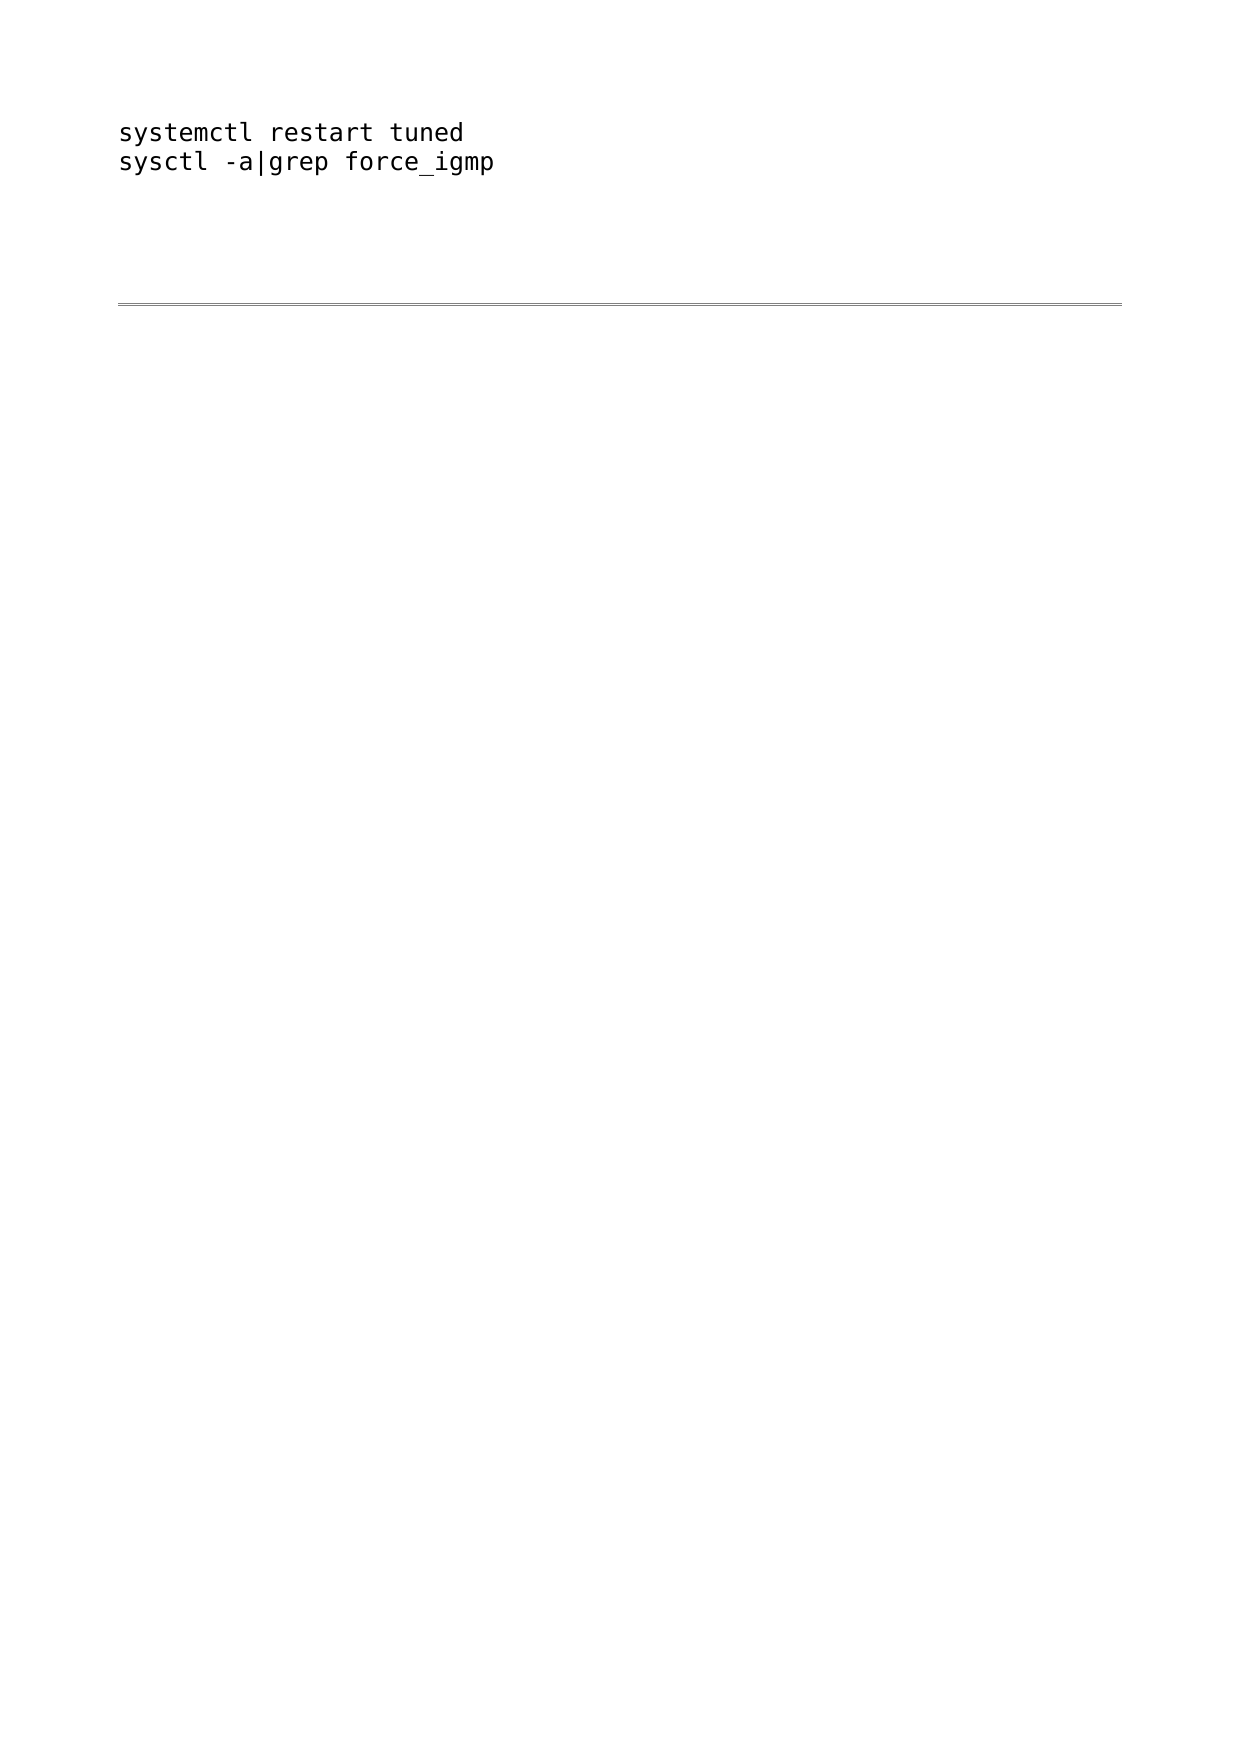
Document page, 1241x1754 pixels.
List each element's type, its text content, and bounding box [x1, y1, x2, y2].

text systemctl restart tuned sysctl -a|grep force_igmp [118, 118, 1122, 176]
